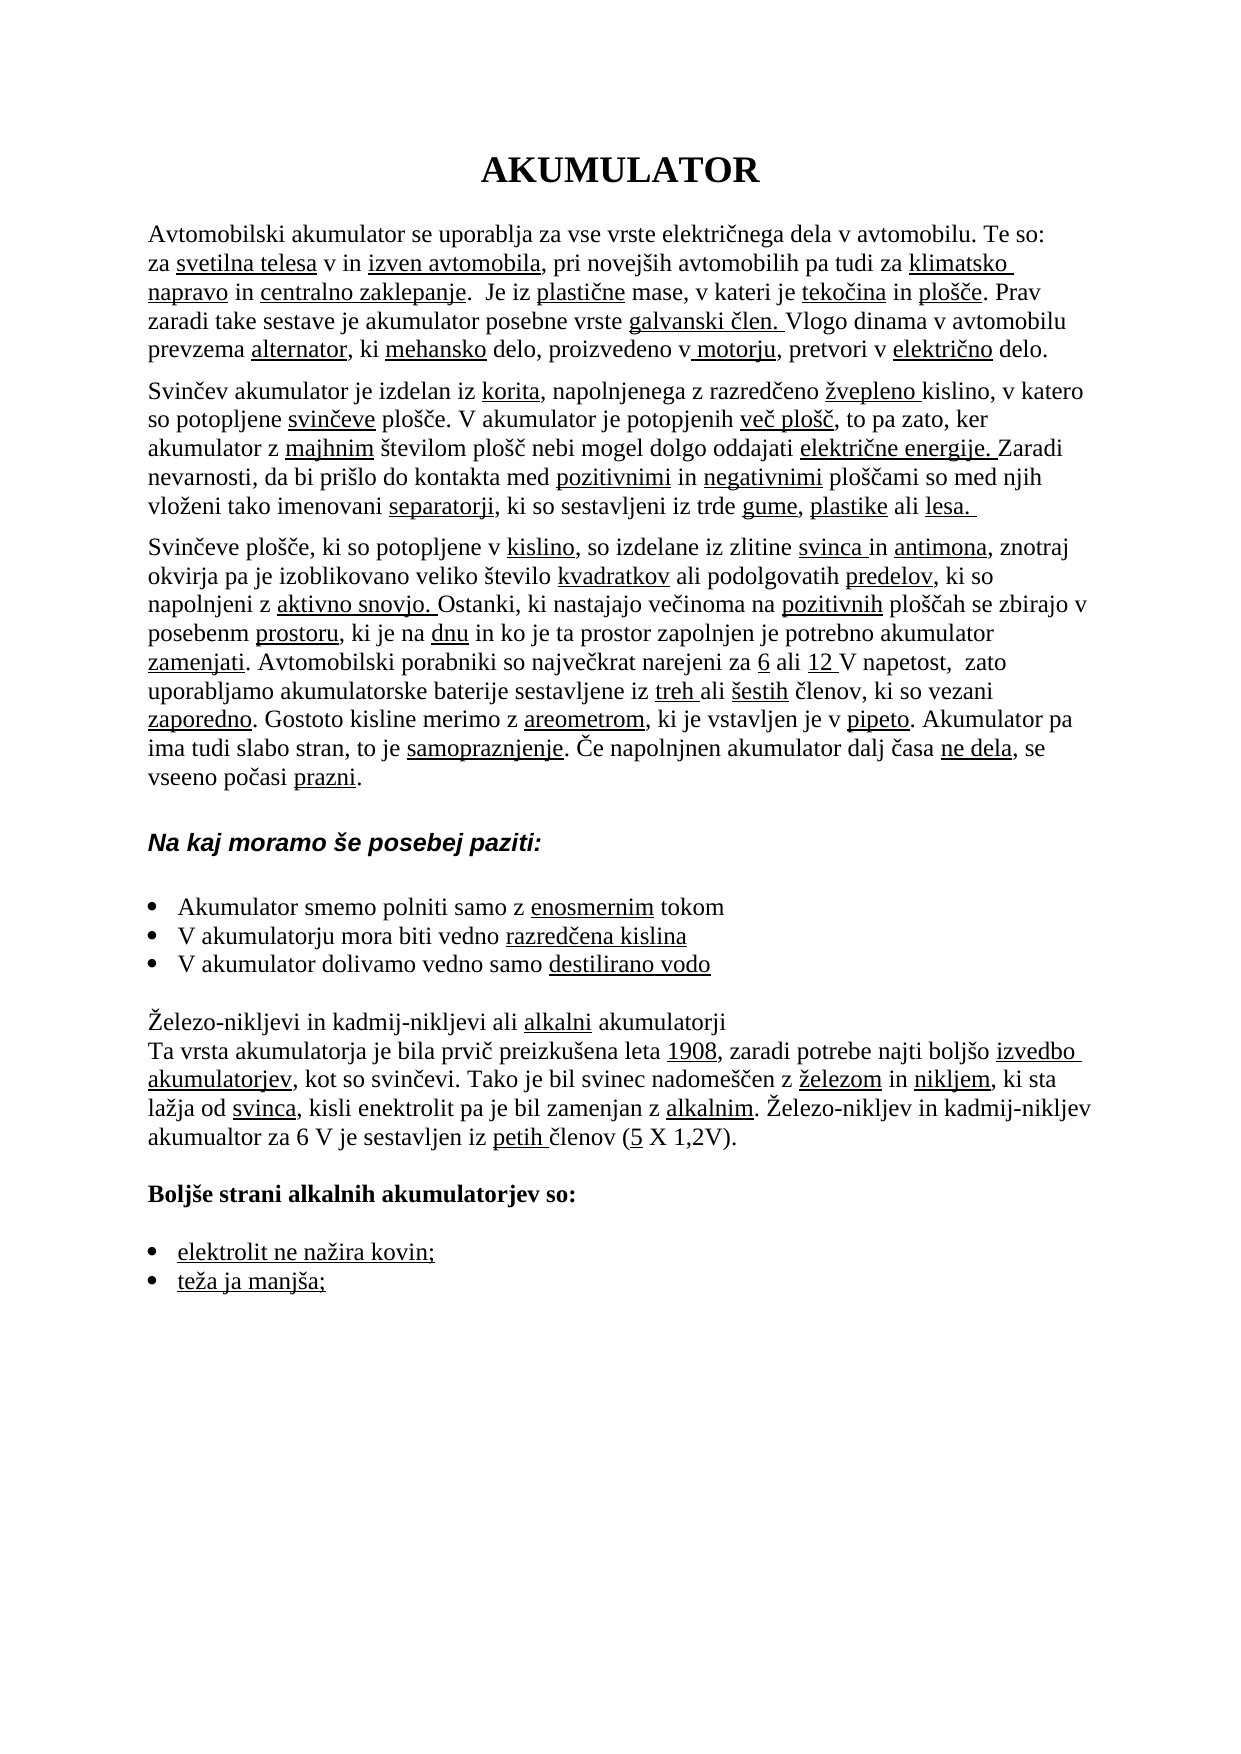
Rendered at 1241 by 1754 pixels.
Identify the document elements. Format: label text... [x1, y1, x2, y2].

list V akumulator dolivamo vedno samo destilirano vodo [148, 949, 1092, 978]
text Avtomobilski akumulator se uporablja za vse vrste električnega dela v avtomobilu. Te so: [148, 219, 1092, 248]
list Železo-nikljevi in kadmij-nikljevi ali alkalni akumulatorji [148, 1007, 1092, 1036]
list Akumulator smemo polniti samo z enosmernim tokom [148, 892, 1092, 921]
list V akumulatorju mora biti vedno razredčena kislina [148, 921, 1092, 949]
text Ta vrsta akumulatorja je bila prvič preizkušena leta 1908, zaradi potrebe najti boljšo izvedbo akumulatorjev, kot so svinčevi. Tako je bil svinec nadomeščen z železom in nikljem, ki sta lažja od svinca, kisli enektrolit pa je bil zamenjan z alkalnim. Železo-nikljev in kadmij-nikljev akumualtor za 6 V je sestavljen iz petih členov (5 X 1,2V). [148, 1036, 1092, 1151]
list teža ja manjša; [148, 1266, 1092, 1294]
text Boljše strani alkalnih akumulatorjev so: [148, 1179, 1092, 1208]
text Svinčev akumulator je izdelan iz korita, napolnjenega z razredčeno žvepleno kislino, v katero so potopljene svinčeve plošče. V akumulator je potopjenih več plošč, to pa zato, ker akumulator z majhnim številom plošč nebi mogel dolgo oddajati električne energije. Zaradi nevarnosti, da bi prišlo do kontakta med pozitivnimi in negativnimi ploščami so med njih vloženi tako imenovani separatorji, ki so sestavljeni iz trde gume, plastike ali lesa. [148, 376, 1092, 519]
text AKUMULATOR [148, 148, 1092, 191]
text Svinčeve plošče, ki so potopljene v kislino, so izdelane iz zlitine svinca in antimona, znotraj okvirja pa je izoblikovano veliko število kvadratkov ali podolgovatih predelov, ki so napolnjeni z aktivno snovjo. Ostanki, ki nastajajo večinoma na pozitivnih ploščah se zbirajo v posebenm prostoru, ki je na dnu in ko je ta prostor zapolnjen je potrebno akumulator zamenjati. Avtomobilski porabniki so največkrat narejeni za 6 ali 12 V napetost, zato uporabljamo akumulatorske baterije sestavljene iz treh ali šestih členov, ki so vezani zaporedno. Gostoto kisline merimo z areometrom, ki je vstavljen je v pipeto. Akumulator pa ima tudi slabo stran, to je samopraznjenje. Če napolnjnen akumulator dalj časa ne dela, se vseeno počasi prazni. [148, 532, 1092, 791]
subtitle Na kaj moramo še posebej paziti: [148, 828, 1092, 857]
text za svetilna telesa v in izven avtomobila, pri novejših avtomobilih pa tudi za klimatsko napravo in centralno zaklepanje. Je iz plastične mase, v kateri je tekočina in plošče. Prav zaradi take sestave je akumulator posebne vrste galvanski člen. Vlogo dinama v avtomobilu prevzema alternator, ki mehansko delo, proizvedeno v motorju, pretvori v električno delo. [148, 248, 1092, 363]
list elektrolit ne nažira kovin; [148, 1237, 1092, 1266]
